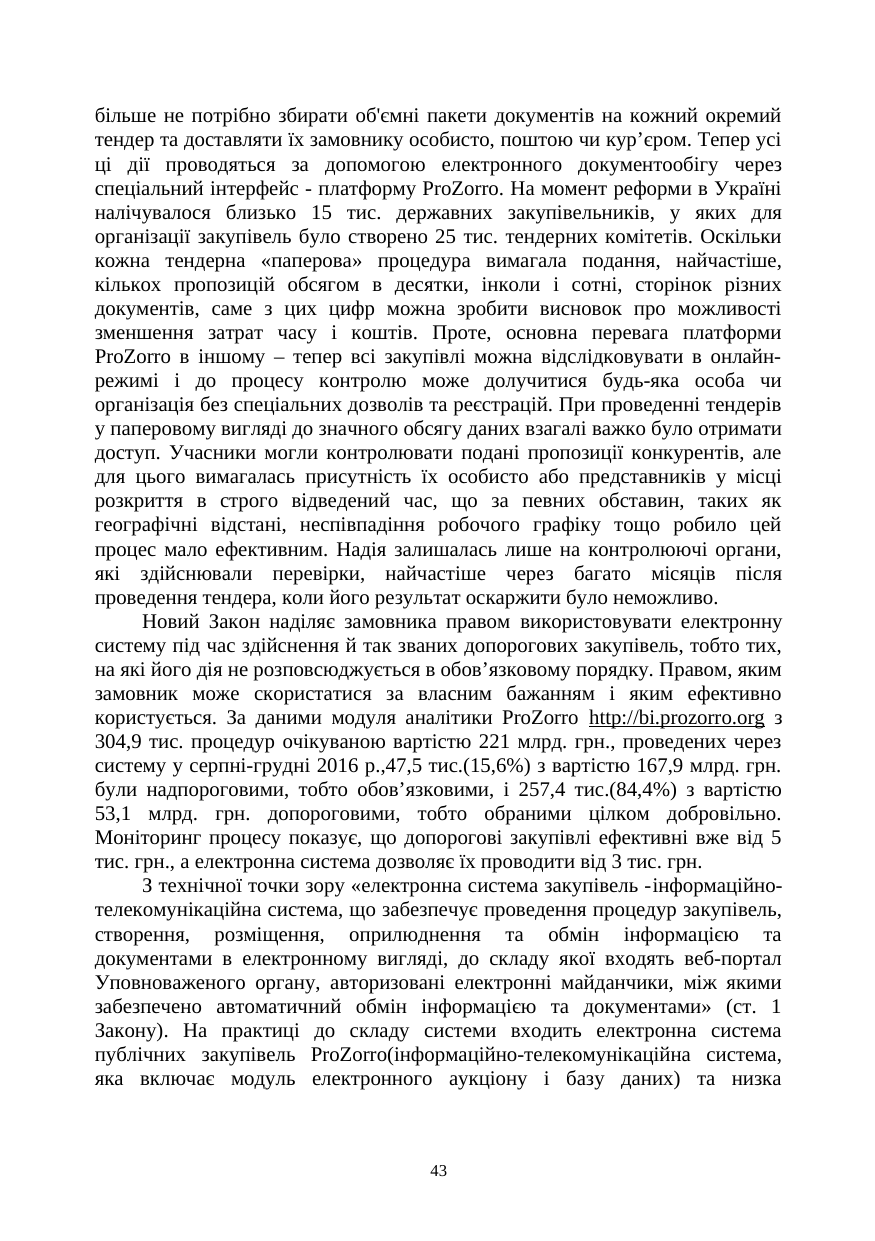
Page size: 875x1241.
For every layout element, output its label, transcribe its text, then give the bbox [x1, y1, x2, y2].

text Новий Закон наділяє замовника правом використовувати електронну систему під час здійснення й так званих допорогових закупівель, тобто тих, на які його дія не розповсюджується в обов’язковому порядку. Правом, яким замовник може скористатися за власним бажанням і яким ефективно користується. За даними модуля аналітики ProZorro http://bi.prozorro.org з 304,9 тис. процедур очікуваною вартістю 221 млрд. грн., проведених через систему у серпні-грудні 2016 р.,47,5 тис.(15,6%) з вартістю 167,9 млрд. грн. були надпороговими, тобто обов’язковими, і 257,4 тис.(84,4%) з вартістю 53,1 млрд. грн. допороговими, тобто обраними цілком добровільно. Моніторинг процесу показує, що допорогові закупівлі ефективні вже від 5 тис. грн., а електронна система дозволяє їх проводити від 3 тис. грн. [94, 609, 782, 873]
text більше не потрібно збирати об'ємні пакети документів на кожний окремий тендер та доставляти їх замовнику особисто, поштою чи кур’єром. Тепер усі ці дії проводяться за допомогою електронного документообігу через спеціальний інтерфейс - платформу ProZorro. На момент реформи в Україні налічувалося близько 15 тис. державних закупівельників, у яких для організації закупівель було створено 25 тис. тендерних комітетів. Оскільки кожна тендерна «паперова» процедура вимагала подання, найчастіше, кількох пропозицій обсягом в десятки, інколи і сотні, сторінок різних документів, саме з цих цифр можна зробити висновок про можливості зменшення затрат часу і коштів. Проте, основна перевага платформи ProZorro в іншому – тепер всі закупівлі можна відслідковувати в онлайн-режимі і до процесу контролю може долучитися будь-яка особа чи організація без спеціальних дозволів та реєстрацій. При проведенні тендерів у паперовому вигляді до значного обсягу даних взагалі важко було отримати доступ. Учасники могли контролювати подані пропозиції конкурентів, але для цього вимагалась присутність їх особисто або представників у місці розкриття в строго відведений час, що за певних обставин, таких як географічні відстані, неспівпадіння робочого графіку тощо робило цей процес мало ефективним. Надія залишалась лише на контролюючі органи, які здійснювали перевірки, найчастіше через багато місяців після проведення тендера, коли його результат оскаржити було неможливо. [94, 103, 782, 609]
text З технічної точки зору «електронна система закупівель -інформаційно-телекомунікаційна система, що забезпечує проведення процедур закупівель, створення, розміщення, оприлюднення та обмін інформацією та документами в електронному вигляді, до складу якої входять веб-портал Уповноваженого органу, авторизовані електронні майданчики, між якими забезпечено автоматичний обмін інформацією та документами» (ст. 1 Закону). На практиці до складу системи входить електронна система публічних закупівель ProZorro(інформаційно-телекомунікаційна система, яка включає модуль електронного аукціону і базу даних) та низка [94, 873, 782, 1090]
